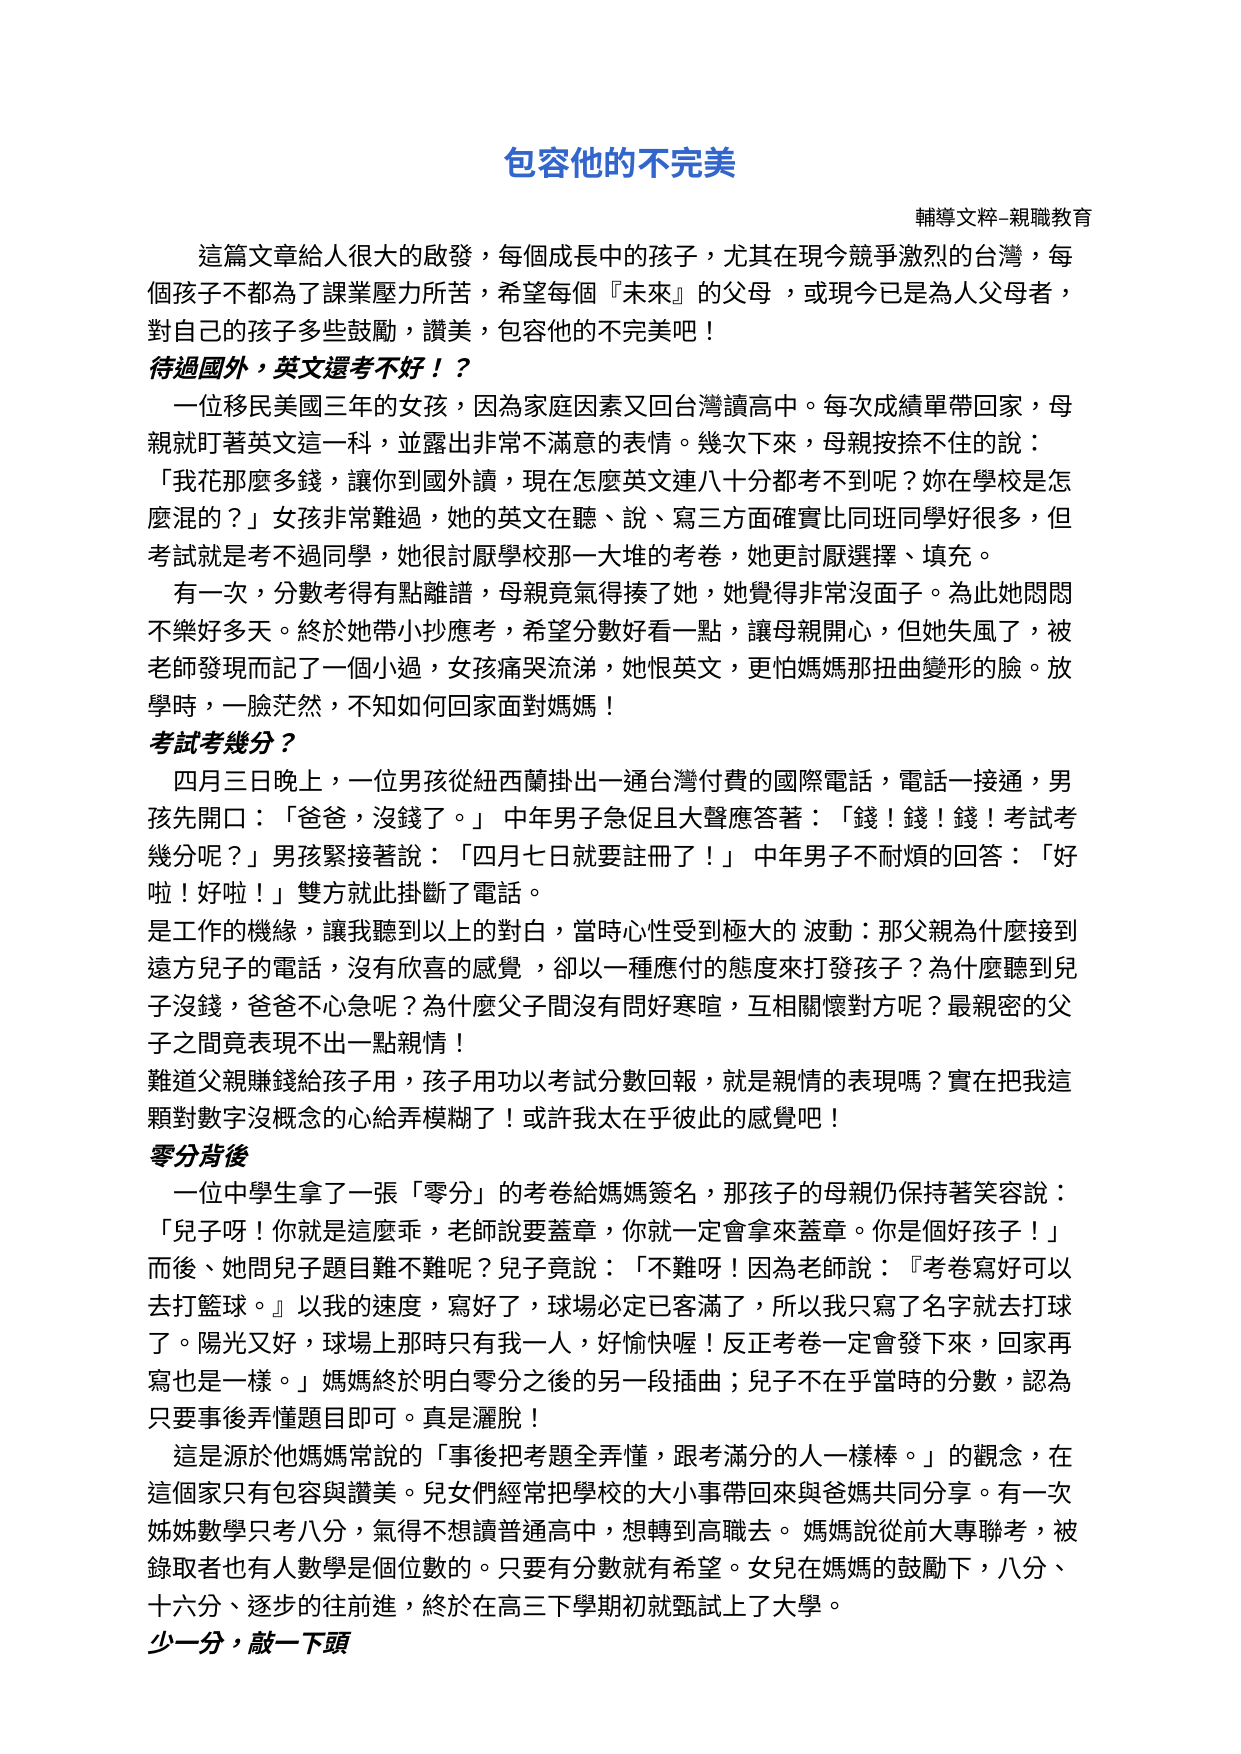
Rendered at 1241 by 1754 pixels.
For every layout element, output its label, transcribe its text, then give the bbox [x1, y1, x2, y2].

text 包容他的不完美 [148, 123, 1092, 198]
text 輔導文粹–親職教育 [148, 198, 1092, 235]
text 這篇文章給人很大的啟發，每個成長中的孩子，尤其在現今競爭激烈的台灣，每個孩子不都為了課業壓力所苦，希望每個『未來』的父母 ，或現今已是為人父母者，對自己的孩子多些鼓勵，讚美，包容他的不完美吧！ 待過國外，英文還考不好！？ 一位移民美國三年的女孩，因為家庭因素又回台灣讀高中。每次成績單帶回家，母親就盯著英文這一科，並露出非常不滿意的表情。幾次下來，母親按捺不住的說：「我花那麼多錢，讓你到國外讀，現在怎麼英文連八十分都考不到呢？妳在學校是怎麼混的？」女孩非常難過，她的英文在聽、說、寫三方面確實比同班同學好很多，但考試就是考不過同學，她很討厭學校那一大堆的考卷，她更討厭選擇、填充。 有一次，分數考得有點離譜，母親竟氣得揍了她，她覺得非常沒面子。為此她悶悶不樂好多天。終於她帶小抄應考，希望分數好看一點，讓母親開心，但她失風了，被老師發現而記了一個小過，女孩痛哭流涕，她恨英文，更怕媽媽那扭曲變形的臉。放學時，一臉茫然，不知如何回家面對媽媽！ 考試考幾分？ 四月三日晚上，一位男孩從紐西蘭掛出一通台灣付費的國際電話，電話一接通，男孩先開口：「爸爸，沒錢了。」 中年男子急促且大聲應答著：「錢！錢！錢！考試考幾分呢？」男孩緊接著說：「四月七日就要註冊了！」 中年男子不耐煩的回答：「好啦！好啦！」雙方就此掛斷了電話。 是工作的機緣，讓我聽到以上的對白，當時心性受到極大的 波動：那父親為什麼接到遠方兒子的電話，沒有欣喜的感覺 ，卻以一種應付的態度來打發孩子？為什麼聽到兒子沒錢，爸爸不心急呢？為什麼父子間沒有問好寒暄，互相關懷對方呢？最親密的父子之間竟表現不出一點親情！ 難道父親賺錢給孩子用，孩子用功以考試分數回報，就是親情的表現嗎？實在把我這顆對數字沒概念的心給弄模糊了！或許我太在乎彼此的感覺吧！ 零分背後 一位中學生拿了一張「零分」的考卷給媽媽簽名，那孩子的母親仍保持著笑容說：「兒子呀！你就是這麼乖，老師說要蓋章，你就一定會拿來蓋章。你是個好孩子！」 而後、她問兒子題目難不難呢？兒子竟說：「不難呀！因為老師說：『考卷寫好可以去打籃球。』以我的速度，寫好了，球場必定已客滿了，所以我只寫了名字就去打球了。陽光又好，球場上那時只有我一人，好愉快喔！反正考卷一定會發下來，回家再寫也是一樣。」媽媽終於明白零分之後的另一段插曲；兒子不在乎當時的分數，認為只要事後弄懂題目即可。真是灑脫！ 這是源於他媽媽常說的「事後把考題全弄懂，跟考滿分的人一樣棒。」的觀念，在這個家只有包容與讚美。兒女們經常把學校的大小事帶回來與爸媽共同分享。有一次姊姊數學只考八分，氣得不想讀普通高中，想轉到高職去。 媽媽說從前大專聯考，被錄取者也有人數學是個位數的。只要有分數就有希望。女兒在媽媽的鼓勵下，八分、十六分、逐步的往前進，終於在高三下學期初就甄試上了大學。 少一分，敲一下頭 班上另一位高材生就沒有這位小孩這麼快樂。 高材生常為九十九分而悶悶不樂。因為他的媽媽是個完美主義者，常說：「你怎麼這麼笨呀！幫你溫習了一晚，還如此粗心，掉了一分。」少一分，回家可是要被敲一下頭的。並且一百分與九十分所領的零用錢相差好幾倍！再說聯考， 差一分說不定就輸了幾個人哩！孩子在這家中難得有笑容。全家的情緒與孩子的分數息息相關。 最後一名，好棒 一位功課老是掛車尾的小學二年級學生，有一天，拿了一張九十分的小考考卷，興沖沖的跑回家告訴媽媽。媽媽開心的把它框起來，掛在客廳。晚上，一向成績很好的姐姐問弟弟：「班上有沒有人考一百分呢？」 弟弟回答說：「好多人呀！」姐姐又追問他，有沒有人九十分以下呢？ 弟弟笑著說：「沒有啦！」姐姐暗自好笑，原來弟弟是最後一名呢！父親出差回來，看到弟弟的成績，開心的說：「我的兒子進步好多！」 奶奶每天飯後，看著九十分的考卷就露出滿足的笑容，親朋好友來了，就讚美這孩子。這個男孩子覺得日子過得好快樂 ，好有成就感，開始每天更用心在書本上，功課扶搖直上， 令同學刮目相看，老師也為之震驚，為何一個老是掛車尾的孩子竟突然力爭上游？ [148, 235, 1092, 1660]
